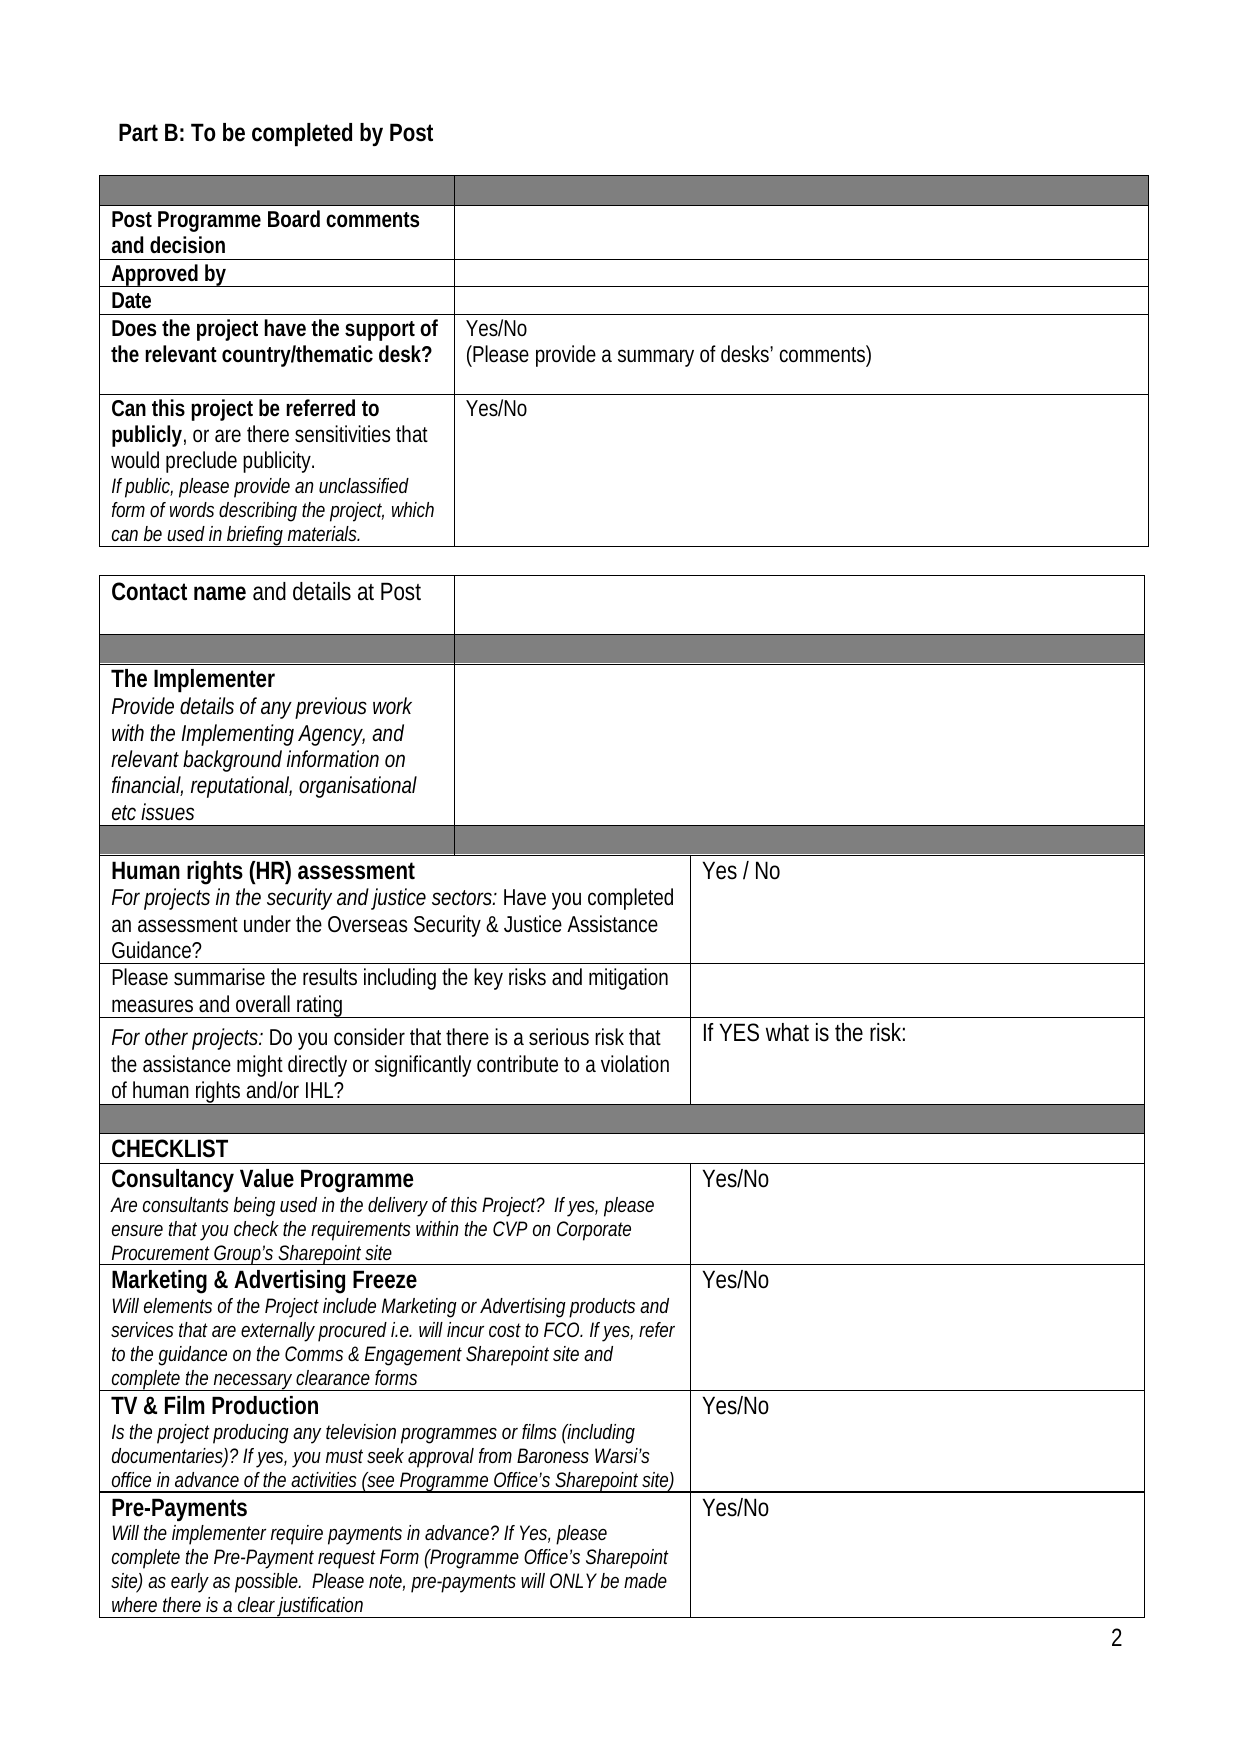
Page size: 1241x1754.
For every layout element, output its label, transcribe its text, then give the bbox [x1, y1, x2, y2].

table_cell Yes/No [691, 1164, 1144, 1264]
table_cell Date [100, 287, 454, 314]
table_cell [455, 635, 1144, 663]
table_cell CHECKLIST [100, 1134, 1144, 1163]
table_cell Please summarise the results including the key risks and mitigation measures and overall rating [100, 964, 690, 1017]
table_header [455, 576, 1144, 634]
table_cell Yes/No [691, 1493, 1144, 1617]
table_cell [455, 260, 1148, 286]
table_cell [455, 206, 1148, 259]
table_cell [691, 964, 1144, 1017]
table_cell Consultancy Value Programme Are consultants being used in the delivery of this Project? If yes, please ensure that you check the requirements within the CVP on Corporate Procurement Group’s Sharepoint site [100, 1164, 690, 1264]
table_cell Yes/No [691, 1391, 1144, 1491]
table_cell Yes/No [455, 395, 1148, 546]
table_cell Pre-Payments Will the implementer require payments in advance? If Yes, please complete the Pre-Payment request Form (Programme Office’s Sharepoint site) as early as possible. Please note, pre-payments will ONLY be made where there is a clear justification [100, 1493, 690, 1617]
table_cell For other projects: Do you consider that there is a serious risk that the assistance might directly or significantly contribute to a violation of human rights and/or IHL? [100, 1018, 690, 1103]
table_cell The Implementer Provide details of any previous work with the Implementing Agency, and relevant background information on financial, reputational, organisational etc issues [100, 665, 454, 825]
table_cell [455, 826, 1144, 854]
table_cell Does the project have the support of the relevant country/thematic desk? [100, 315, 454, 394]
table_cell Can this project be referred to publicly, or are there sensitivities that would preclude publicity. If public, please provide an unclassified form of words describing the project, which can be used in briefing materials. [100, 395, 454, 546]
table_header Contact name and details at Post [100, 576, 454, 634]
table_cell [100, 826, 454, 854]
table_cell Marketing & Advertising Freeze Will elements of the Project include Marketing or Advertising products and services that are externally procured i.e. will incur cost to FCO. If yes, refer to the guidance on the Comms & Engagement Sharepoint site and complete the necessary clearance forms [100, 1265, 690, 1390]
table_cell Yes/No (Please provide a summary of desks’ comments) [455, 315, 1148, 394]
table_cell [100, 635, 454, 663]
table_cell Yes/No [691, 1265, 1144, 1390]
text Part B: To be completed by Post [118, 118, 1122, 147]
table_cell [455, 665, 1144, 825]
table_header [455, 176, 1148, 205]
table_header [100, 176, 454, 205]
table_cell Approved by [100, 260, 454, 286]
table_cell TV & Film Production Is the project producing any television programmes or films (including documentaries)? If yes, you must seek approval from Baroness Warsi’s office in advance of the activities (see Programme Office’s Sharepoint site) [100, 1391, 690, 1491]
table_cell Post Programme Board comments and decision [100, 206, 454, 259]
table_cell Human rights (HR) assessment For projects in the security and justice sectors: Have you completed an assessment under the Overseas Security & Justice Assistance Guidance? [100, 856, 690, 963]
table_cell [455, 287, 1148, 314]
table_cell Yes / No [691, 856, 1144, 963]
table_cell [100, 1105, 1144, 1133]
table_cell If YES what is the risk: [691, 1018, 1144, 1103]
